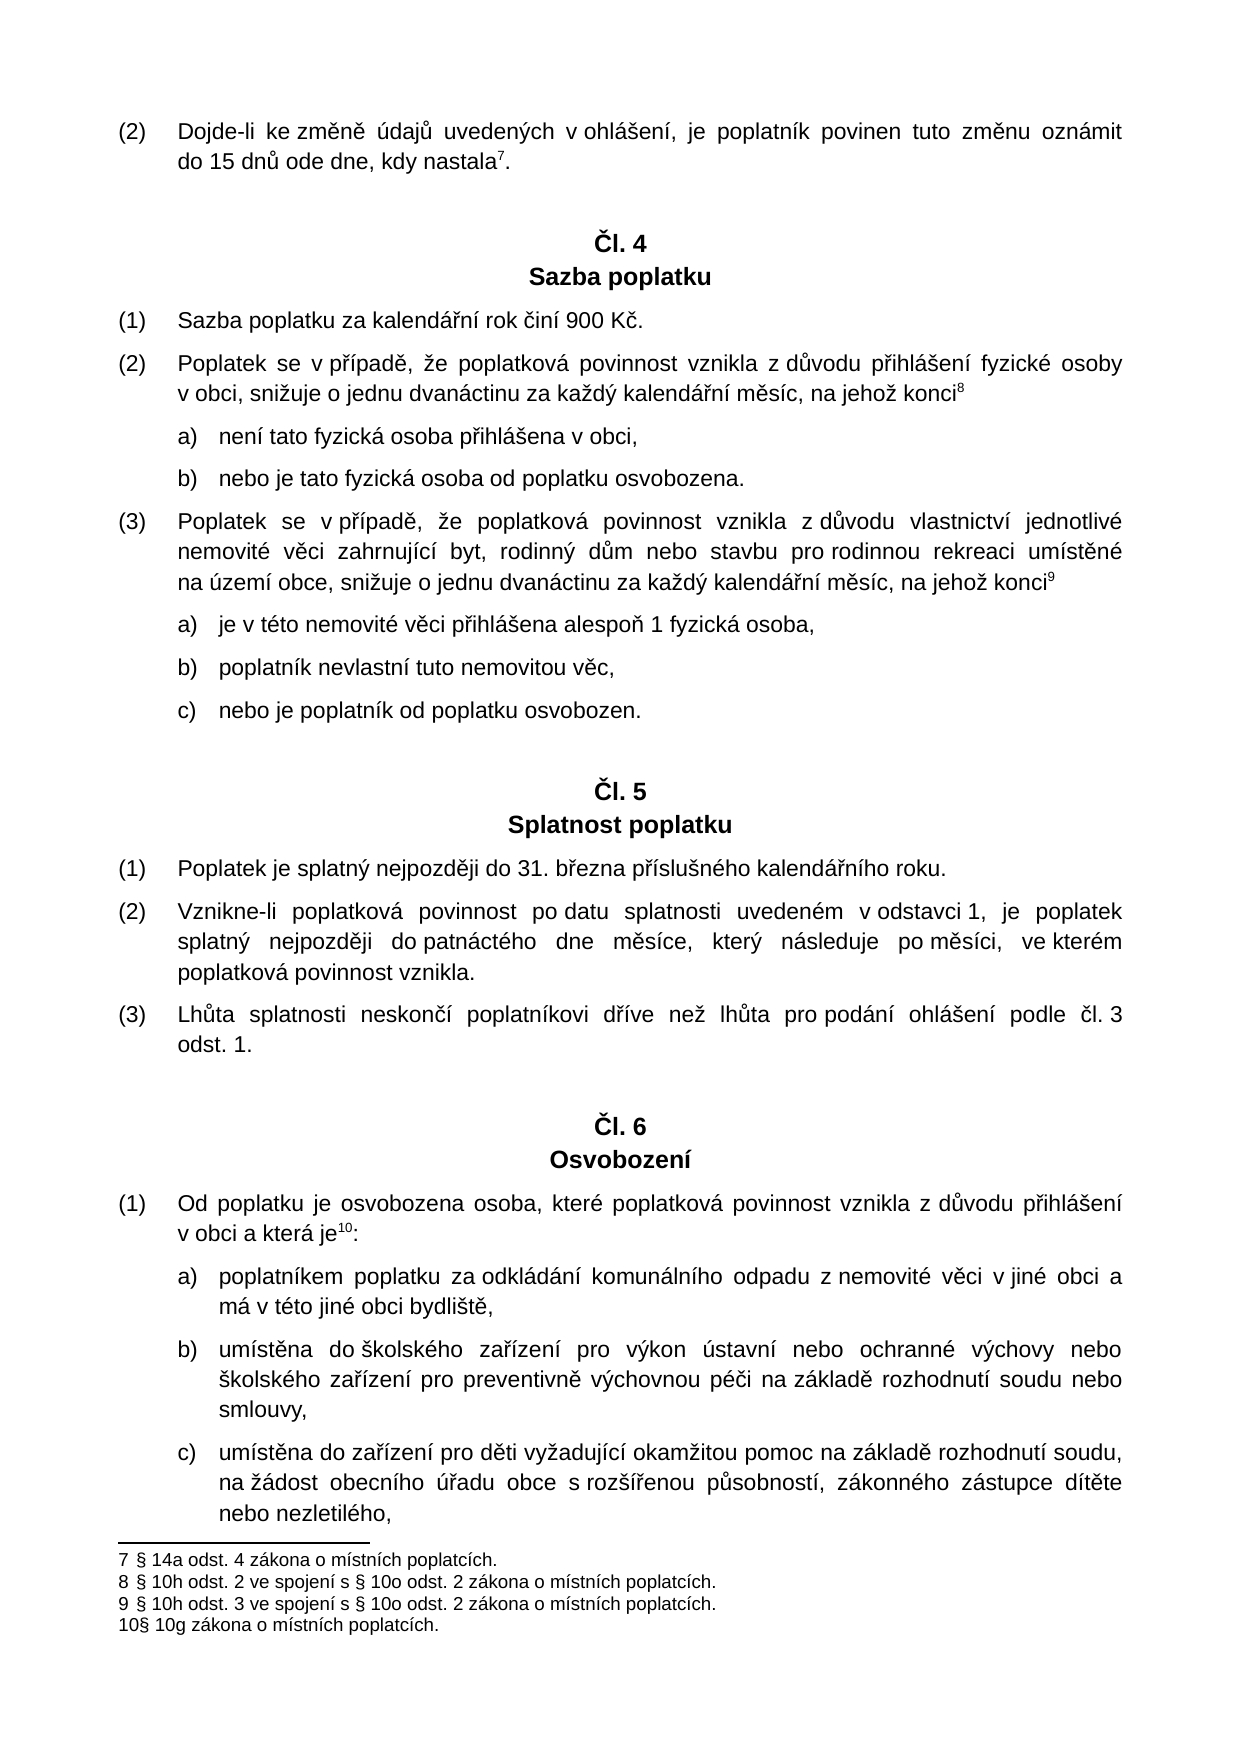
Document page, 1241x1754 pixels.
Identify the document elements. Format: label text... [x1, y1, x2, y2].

list poplatníkem poplatku za odkládání komunálního odpadu z nemovité věci v jiné obci a má v této jiné obci bydliště, [177, 1263, 1122, 1320]
list Dojde-li ke změně údajů uvedených v ohlášení, je poplatník povinen tuto změnu oznámit do 15 dnů ode dne, kdy nastala. [118, 118, 1122, 175]
subtitle Čl. 6 Osvobození [118, 1112, 1122, 1173]
list Od poplatku je osvobozena osoba, které poplatková povinnost vznikla z důvodu přihlášení v obci a která je: [118, 1190, 1122, 1247]
list umístěna do zařízení pro děti vyžadující okamžitou pomoc na základě rozhodnutí soudu, na žádost obecního úřadu obce s rozšířenou působností, zákonného zástupce dítěte nebo nezletilého, [177, 1439, 1122, 1526]
list Poplatek se v případě, že poplatková povinnost vznikla z důvodu přihlášení fyzické osoby v obci, snižuje o jednu dvanáctinu za každý kalendářní měsíc, na jehož konci [118, 350, 1122, 406]
list Lhůta splatnosti neskončí poplatníkovi dříve než lhůta pro podání ohlášení podle čl. 3 odst. 1. [118, 1001, 1122, 1058]
list Poplatek je splatný nejpozději do 31. března příslušného kalendářního roku. [118, 855, 1122, 882]
list § 10g zákona o místních poplatcích. [118, 1614, 1122, 1635]
list Sazba poplatku za kalendářní rok činí 900 Kč. [118, 307, 1122, 333]
subtitle Čl. 5 Splatnost poplatku [118, 777, 1122, 839]
list nebo je poplatník od poplatku osvobozen. [177, 697, 1122, 723]
subtitle Čl. 4 Sazba poplatku [118, 228, 1122, 290]
list Poplatek se v případě, že poplatková povinnost vznikla z důvodu vlastnictví jednotlivé nemovité věci zahrnující byt, rodinný dům nebo stavbu pro rodinnou rekreaci umístěné na území obce, snižuje o jednu dvanáctinu za každý kalendářní měsíc, na jehož konci [118, 508, 1122, 595]
list § 14a odst. 4 zákona o místních poplatcích. [118, 1549, 1122, 1571]
list umístěna do školského zařízení pro výkon ústavní nebo ochranné výchovy nebo školského zařízení pro preventivně výchovnou péči na základě rozhodnutí soudu nebo smlouvy, [177, 1336, 1122, 1423]
list není tato fyzická osoba přihlášena v obci, [177, 423, 1122, 449]
list Vznikne-li poplatková povinnost po datu splatnosti uvedeném v odstavci 1, je poplatek splatný nejpozději do patnáctého dne měsíce, který následuje po měsíci, ve kterém poplatková povinnost vznikla. [118, 898, 1122, 985]
list poplatník nevlastní tuto nemovitou věc, [177, 654, 1122, 680]
list je v této nemovité věci přihlášena alespoň 1 fyzická osoba, [177, 611, 1122, 638]
list § 10h odst. 3 ve spojení s § 10o odst. 2 zákona o místních poplatcích. [118, 1592, 1122, 1614]
list nebo je tato fyzická osoba od poplatku osvobozena. [177, 465, 1122, 492]
list § 10h odst. 2 ve spojení s § 10o odst. 2 zákona o místních poplatcích. [118, 1571, 1122, 1592]
